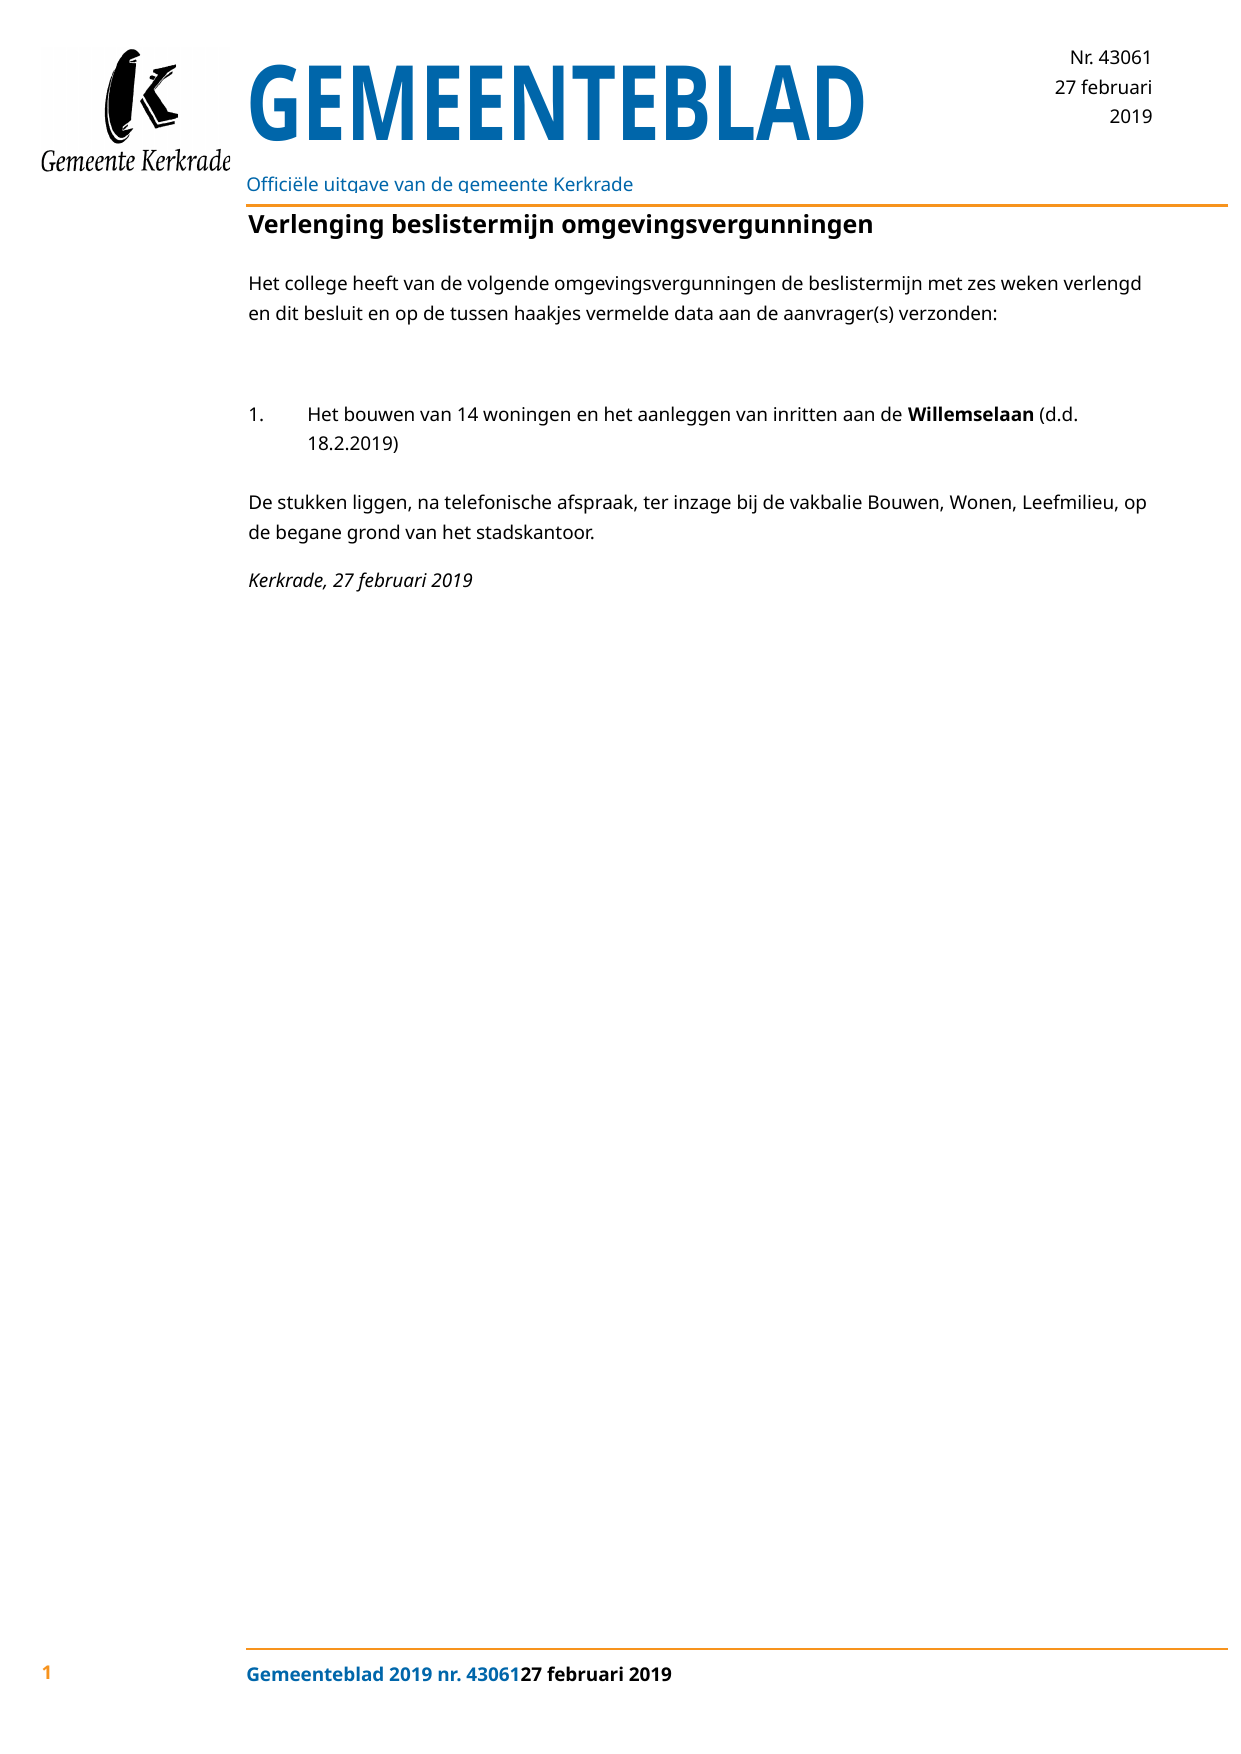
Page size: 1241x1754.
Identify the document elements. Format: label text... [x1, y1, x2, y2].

list Het bouwen van 14 woningen en het aanleggen van inritten aan de Willemselaan (d.d. 18.2.2019) [248, 401, 1152, 456]
text Het college heeft van de volgende omgevingsvergunningen de beslistermijn met zes weken verlengd en dit besluit en op de tussen haakjes vermelde data aan de aanvrager(s) verzonden: [248, 270, 1152, 326]
text Verlenging beslistermijn omgevingsvergunningen [248, 207, 1152, 241]
text Kerkrade, 27 februari 2019 [248, 567, 1152, 593]
picture [41, 47, 231, 172]
text De stukken liggen, na telefonische afspraak, ter inzage bij de vakbalie Bouwen, Wonen, Leefmilieu, op de begane grond van het stadskantoor. [248, 489, 1152, 545]
